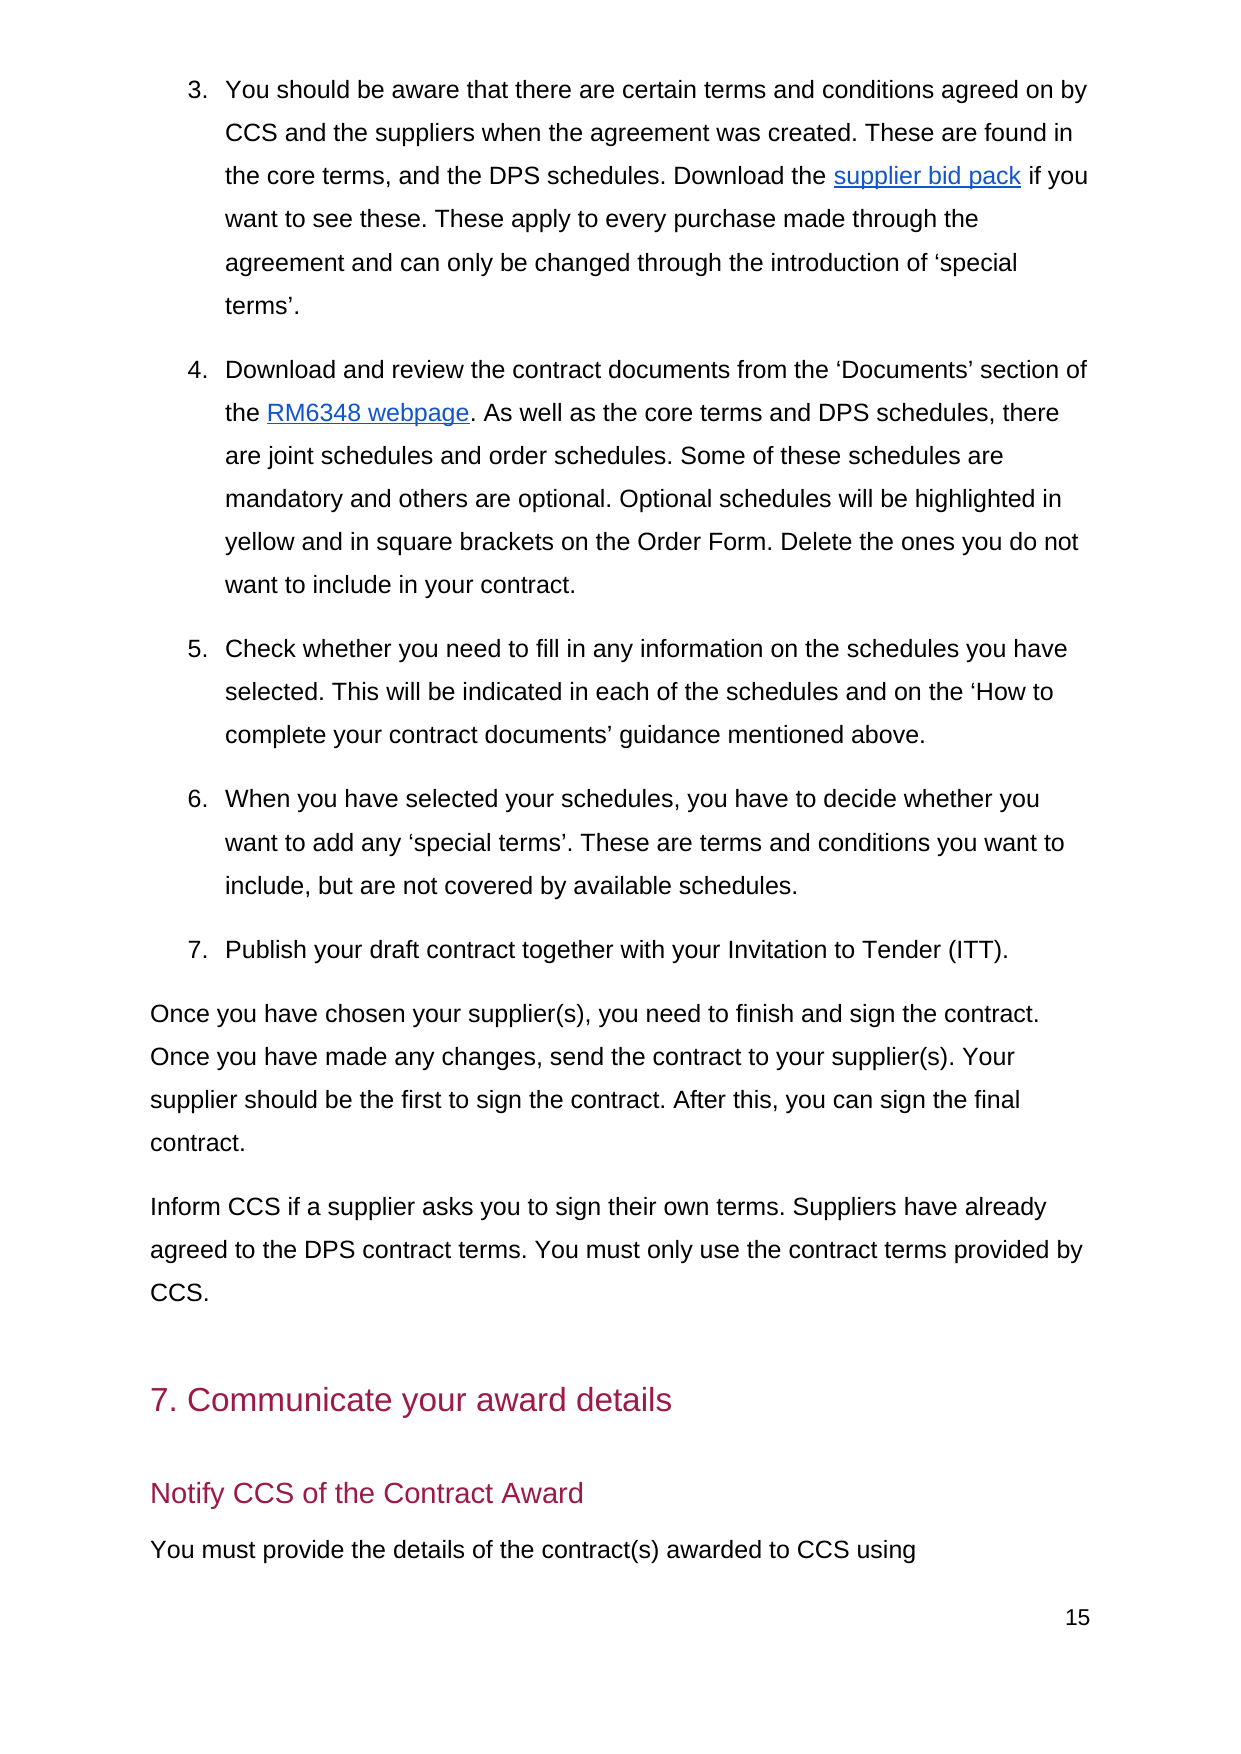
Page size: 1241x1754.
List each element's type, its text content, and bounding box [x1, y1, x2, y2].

list You should be aware that there are certain terms and conditions agreed on by CCS and the suppliers when the agreement was created. These are found in the core terms, and the DPS schedules. Download the supplier bid pack if you want to see these. These apply to every purchase made through the agreement and can only be changed through the introduction of ‘special terms’. [187, 75, 1090, 319]
subtitle 7. Communicate your award details [150, 1379, 1090, 1418]
subtitle Notify CCS of the Contract Award [150, 1476, 1090, 1510]
text You must provide the details of the contract(s) awarded to CCS using [150, 1535, 1090, 1564]
text Once you have chosen your supplier(s), you need to finish and sign the contract. Once you have made any changes, send the contract to your supplier(s). Your supplier should be the first to sign the contract. After this, you can sign the final contract. [150, 998, 1090, 1157]
text Inform CCS if a supplier asks you to sign their own terms. Suppliers have already agreed to the DPS contract terms. You must only use the contract terms provided by CCS. [150, 1192, 1090, 1307]
list When you have selected your schedules, you have to decide whether you want to add any ‘special terms’. These are terms and conditions you want to include, but are not covered by available schedules. [187, 784, 1090, 899]
list Download and review the contract documents from the ‘Documents’ section of the RM6348 webpage. As well as the core terms and DPS schedules, there are joint schedules and order schedules. Some of these schedules are mandatory and others are optional. Optional schedules will be highlighted in yellow and in square brackets on the Order Form. Delete the ones you do not want to include in your contract. [187, 354, 1090, 599]
list Publish your draft contract together with your Invitation to Tender (ITT). [187, 934, 1090, 963]
list Check whether you need to fill in any information on the schedules you have selected. This will be indicated in each of the schedules and on the ‘How to complete your contract documents’ guidance mentioned above. [187, 634, 1090, 749]
